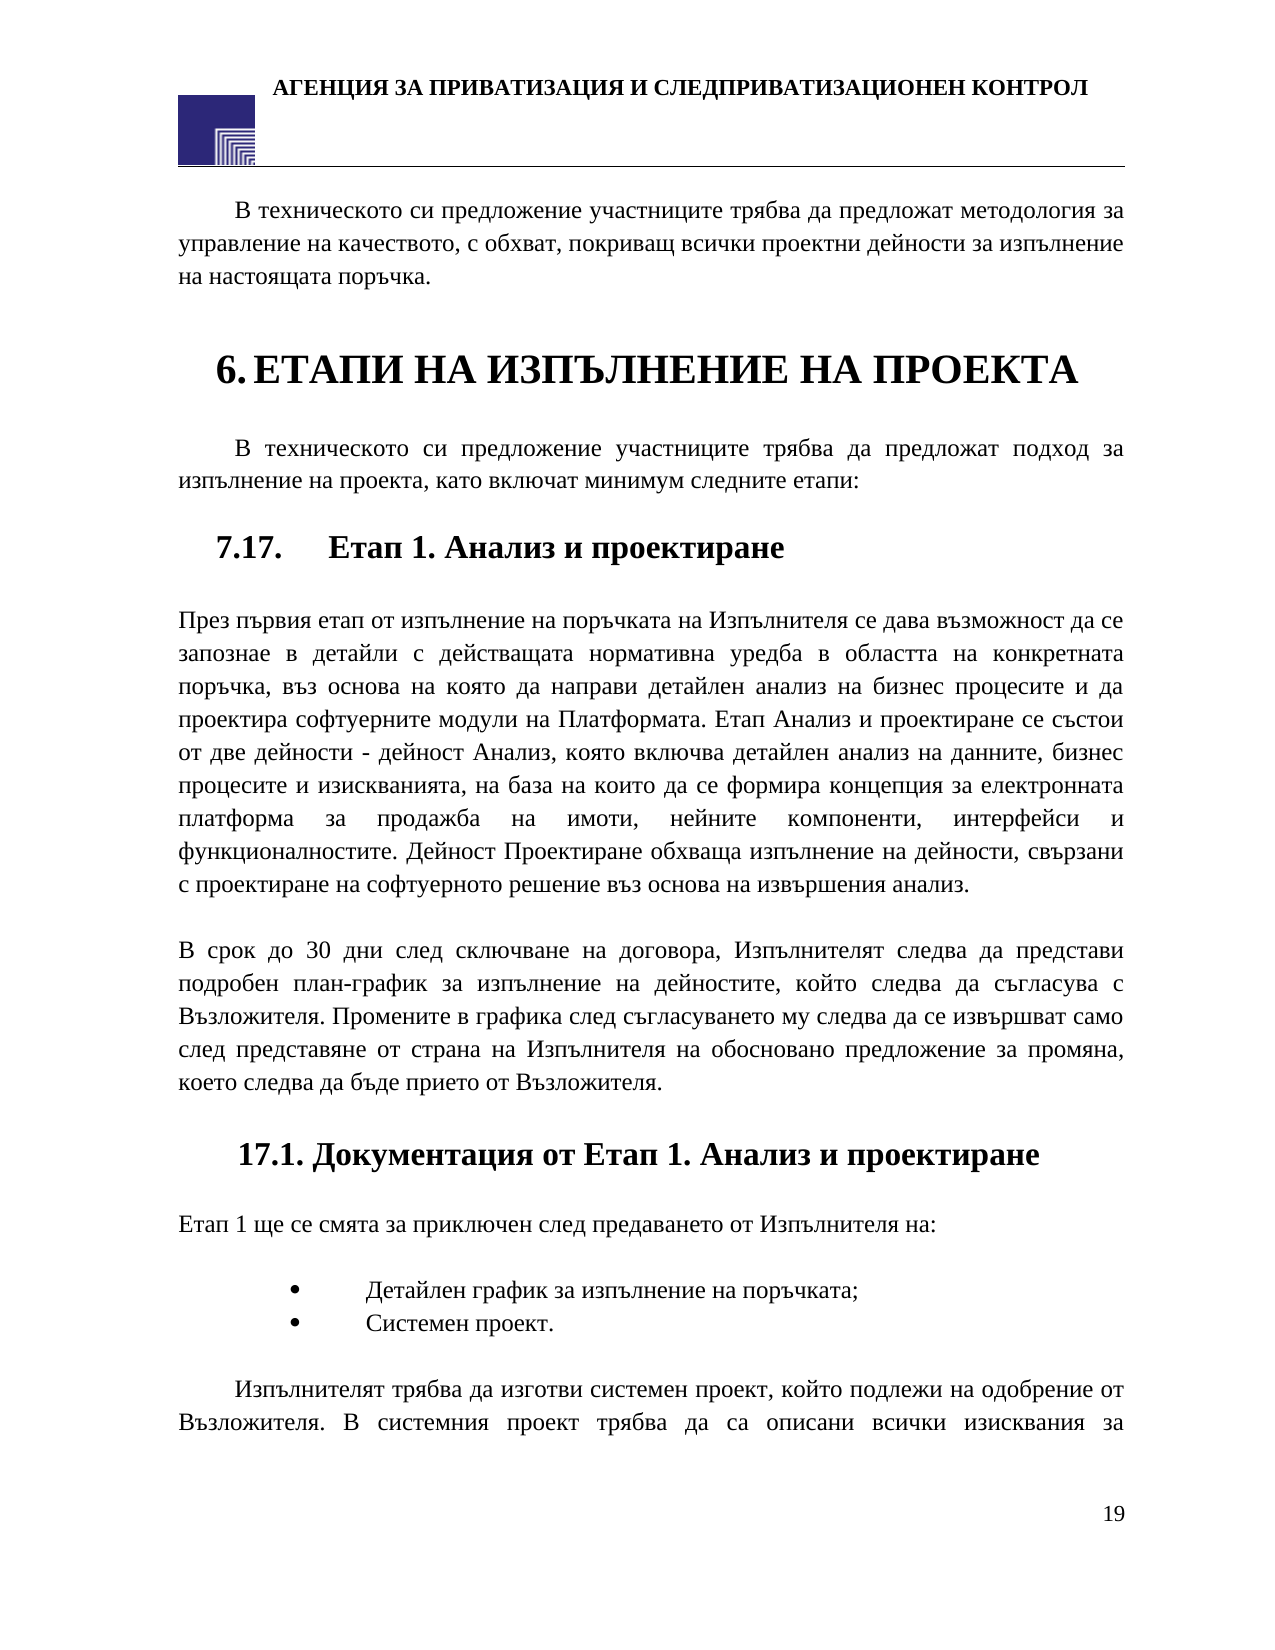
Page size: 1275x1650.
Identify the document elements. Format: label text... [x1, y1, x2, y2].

text В техническото си предложение участниците трябва да предложат подход за изпълнение на проекта, като включат минимум следните етапи: [178, 433, 1125, 494]
list Системен проект. [291, 1308, 1125, 1337]
subtitle Документация от Етап 1. Анализ и проектиране [237, 1134, 1125, 1173]
list В срок до 30 дни след сключване на договора, Изпълнителят следва да представи подробен план-график за изпълнение на дейностите, който следва да съгласува с Възложителя. Промените в графика след съгласуването му следва да се извършват само след представяне от страна на Изпълнителя на обосновано предложение за промяна, което следва да бъде прието от Възложителя. [178, 935, 1125, 1096]
subtitle Етап 1. Анализ и проектиране [216, 528, 1125, 566]
subtitle ЕТАПИ НА ИЗПЪЛНЕНИЕ НА ПРОЕКТА [216, 344, 1125, 392]
list Детайлен график за изпълнение на поръчката; [291, 1275, 1125, 1304]
text Изпълнителят трябва да изготви системен проект, който подлежи на одобрение от Възложителя. В системния проект трябва да са описани всички изисквания за [178, 1374, 1125, 1436]
list Етап 1 ще се смята за приключен след предаването от Изпълнителя на: [178, 1209, 1125, 1238]
text В техническото си предложение участниците трябва да предложат методология за управление на качеството, с обхват, покриващ всички проектни дейности за изпълнение на настоящата поръчка. [178, 195, 1125, 290]
list През първия етап от изпълнение на поръчката на Изпълнителя се дава възможност да се запознае в детайли с действащата нормативна уредба в областта на конкретната поръчка, въз основа на която да направи детайлен анализ на бизнес процесите и да проектира софтуерните модули на Платформата. Етап Анализ и проектиране се състои от две дейности - дейност Анализ, която включва детайлен анализ на данните, бизнес процесите и изискванията, на база на които да се формира концепция за електронната платформа за продажба на имоти, нейните компоненти, интерфейси и функционалностите. Дейност Проектиране обхваща изпълнение на дейности, свързани с проектиране на софтуерното решение въз основа на извършения анализ. [178, 605, 1125, 898]
